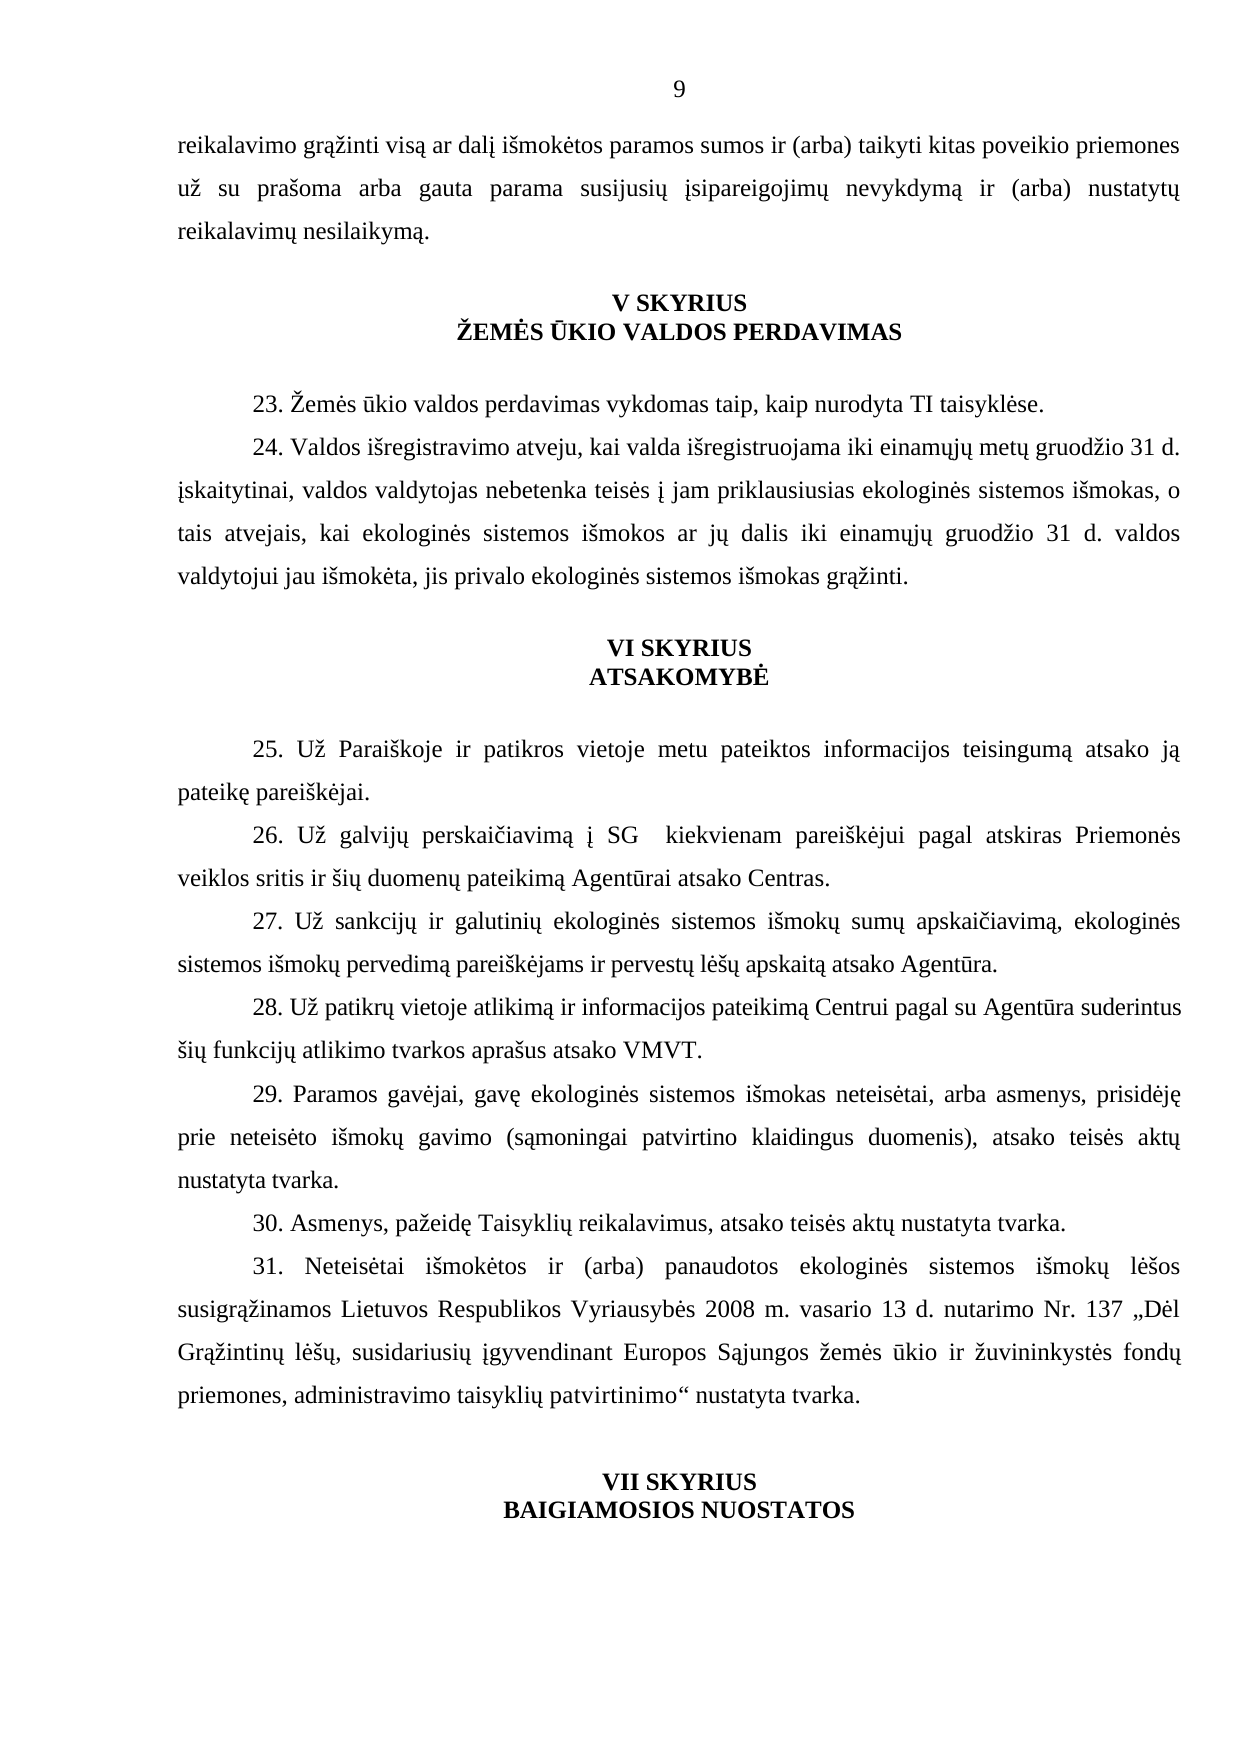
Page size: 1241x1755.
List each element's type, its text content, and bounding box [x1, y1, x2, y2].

text 24. Valdos išregistravimo atveju, kai valda išregistruojama iki einamųjų metų gruodžio 31 d. įskaitytinai, valdos valdytojas nebetenka teisės į jam priklausiusias ekologinės sistemos išmokas, o tais atvejais, kai ekologinės sistemos išmokos ar jų dalis iki einamųjų gruodžio 31 d. valdos valdytojui jau išmokėta, jis privalo ekologinės sistemos išmokas grąžinti. [177, 432, 1181, 590]
text 29. Paramos gavėjai, gavę ekologinės sistemos išmokas neteisėtai, arba asmenys, prisidėję prie neteisėto išmokų gavimo (sąmoningai patvirtino klaidingus duomenis), atsako teisės aktų nustatyta tvarka. [177, 1079, 1181, 1194]
text ATSAKOMYBĖ [177, 662, 1181, 691]
text 23. Žemės ūkio valdos perdavimas vykdomas taip, kaip nurodyta TI taisyklėse. [177, 389, 1181, 417]
text 27. Už sankcijų ir galutinių ekologinės sistemos išmokų sumų apskaičiavimą, ekologinės sistemos išmokų pervedimą pareiškėjams ir pervestų lėšų apskaitą atsako Agentūra. [177, 906, 1181, 978]
text 31. Neteisėtai išmokėtos ir (arba) panaudotos ekologinės sistemos išmokų lėšos susigrąžinamos Lietuvos Respublikos Vyriausybės 2008 m. vasario 13 d. nutarimo Nr. 137 „Dėl Grąžintinų lėšų, susidariusių įgyvendinant Europos Sąjungos žemės ūkio ir žuvininkystės fondų priemones, administravimo taisyklių patvirtinimo“ nustatyta tvarka. [177, 1251, 1181, 1409]
text 30. Asmenys, pažeidę Taisyklių reikalavimus, atsako teisės aktų nustatyta tvarka. [177, 1208, 1181, 1237]
text VII SKYRIUS [177, 1467, 1181, 1496]
text bAIGIAMOSIOS NUOSTATOS [177, 1496, 1181, 1524]
text 28. Už patikrų vietoje atlikimą ir informacijos pateikimą Centrui pagal su Agentūra suderintus šių funkcijų atlikimo tvarkos aprašus atsako VMVT. [177, 992, 1181, 1064]
text 25. Už Paraiškoje ir patikros vietoje metu pateiktos informacijos teisingumą atsako ją pateikę pareiškėjai. [177, 734, 1181, 806]
text VI SKYRIUS [177, 633, 1181, 662]
text V SKYRIUS [177, 288, 1181, 317]
text 26. Už galvijų perskaičiavimą į SG kiekvienam pareiškėjui pagal atskiras Priemonės veiklos sritis ir šių duomenų pateikimą Agentūrai atsako Centras. [177, 820, 1181, 892]
text ŽEMĖS ŪKIO VALDOS PERDAVIMAS [177, 317, 1181, 346]
text reikalavimo grąžinti visą ar dalį išmokėtos paramos sumos ir (arba) taikyti kitas poveikio priemones už su prašoma arba gauta parama susijusių įsipareigojimų nevykdymą ir (arba) nustatytų reikalavimų nesilaikymą. [177, 130, 1181, 245]
